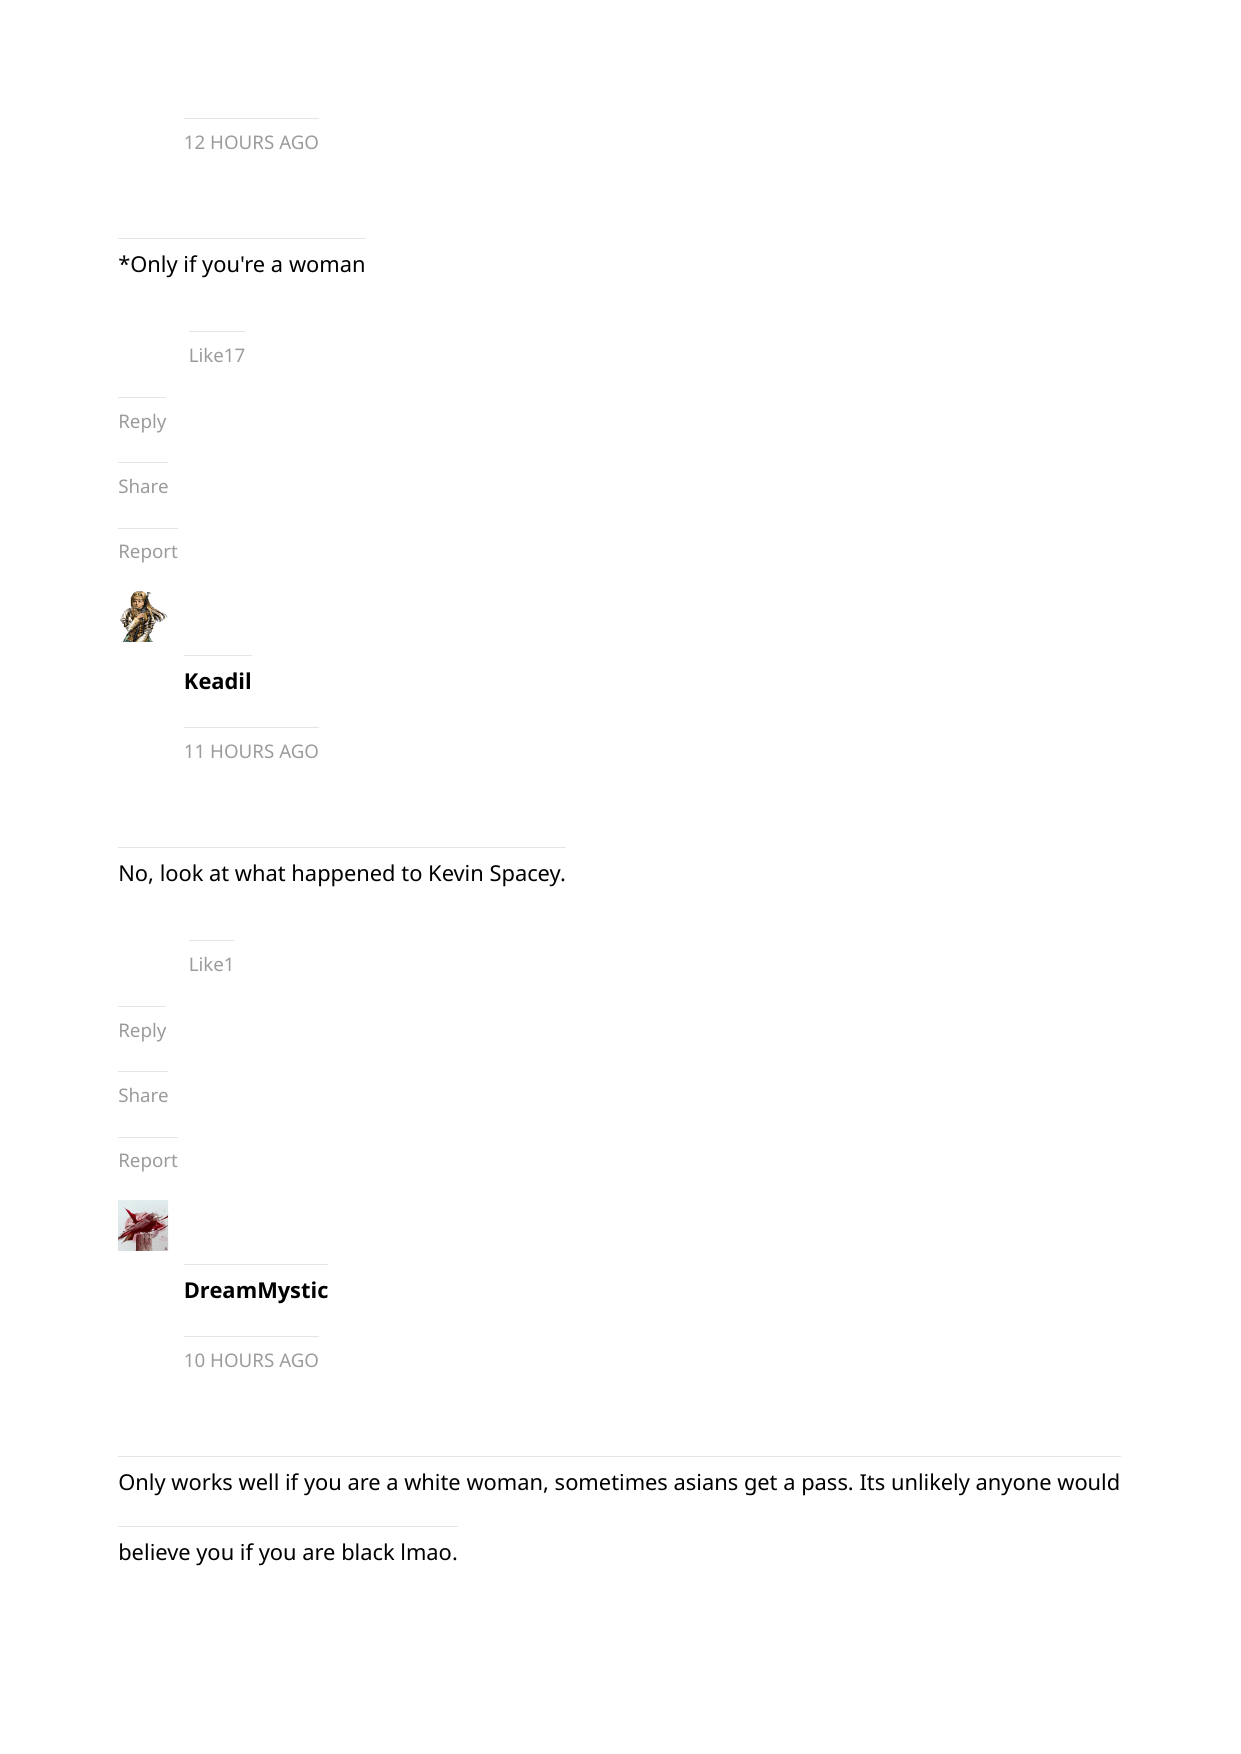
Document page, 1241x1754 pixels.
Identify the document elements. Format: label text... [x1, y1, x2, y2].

text Keadil [184, 655, 1114, 696]
text Reply [118, 397, 1122, 433]
text Report [118, 1137, 1122, 1173]
text DreamMystic [184, 1264, 1114, 1305]
picture [118, 1200, 169, 1251]
text Reply [118, 1006, 1122, 1042]
text 10 HOURS AGO [184, 1336, 1117, 1373]
text 12 HOURS AGO [184, 118, 1117, 155]
text No, look at what happened to Kevin Spacey. [118, 847, 1122, 888]
text Share [118, 1071, 1122, 1108]
text Share [118, 462, 1122, 499]
text Report [118, 528, 1122, 564]
text Like17 [188, 331, 1122, 368]
text Like1 [188, 940, 1122, 977]
picture [118, 591, 169, 642]
text *Only if you're a woman [118, 238, 1122, 279]
text Only works well if you are a white woman, sometimes asians get a pass. Its unlikely anyone would believe you if you are black lmao. [118, 1456, 1122, 1567]
text 11 HOURS AGO [184, 727, 1117, 764]
